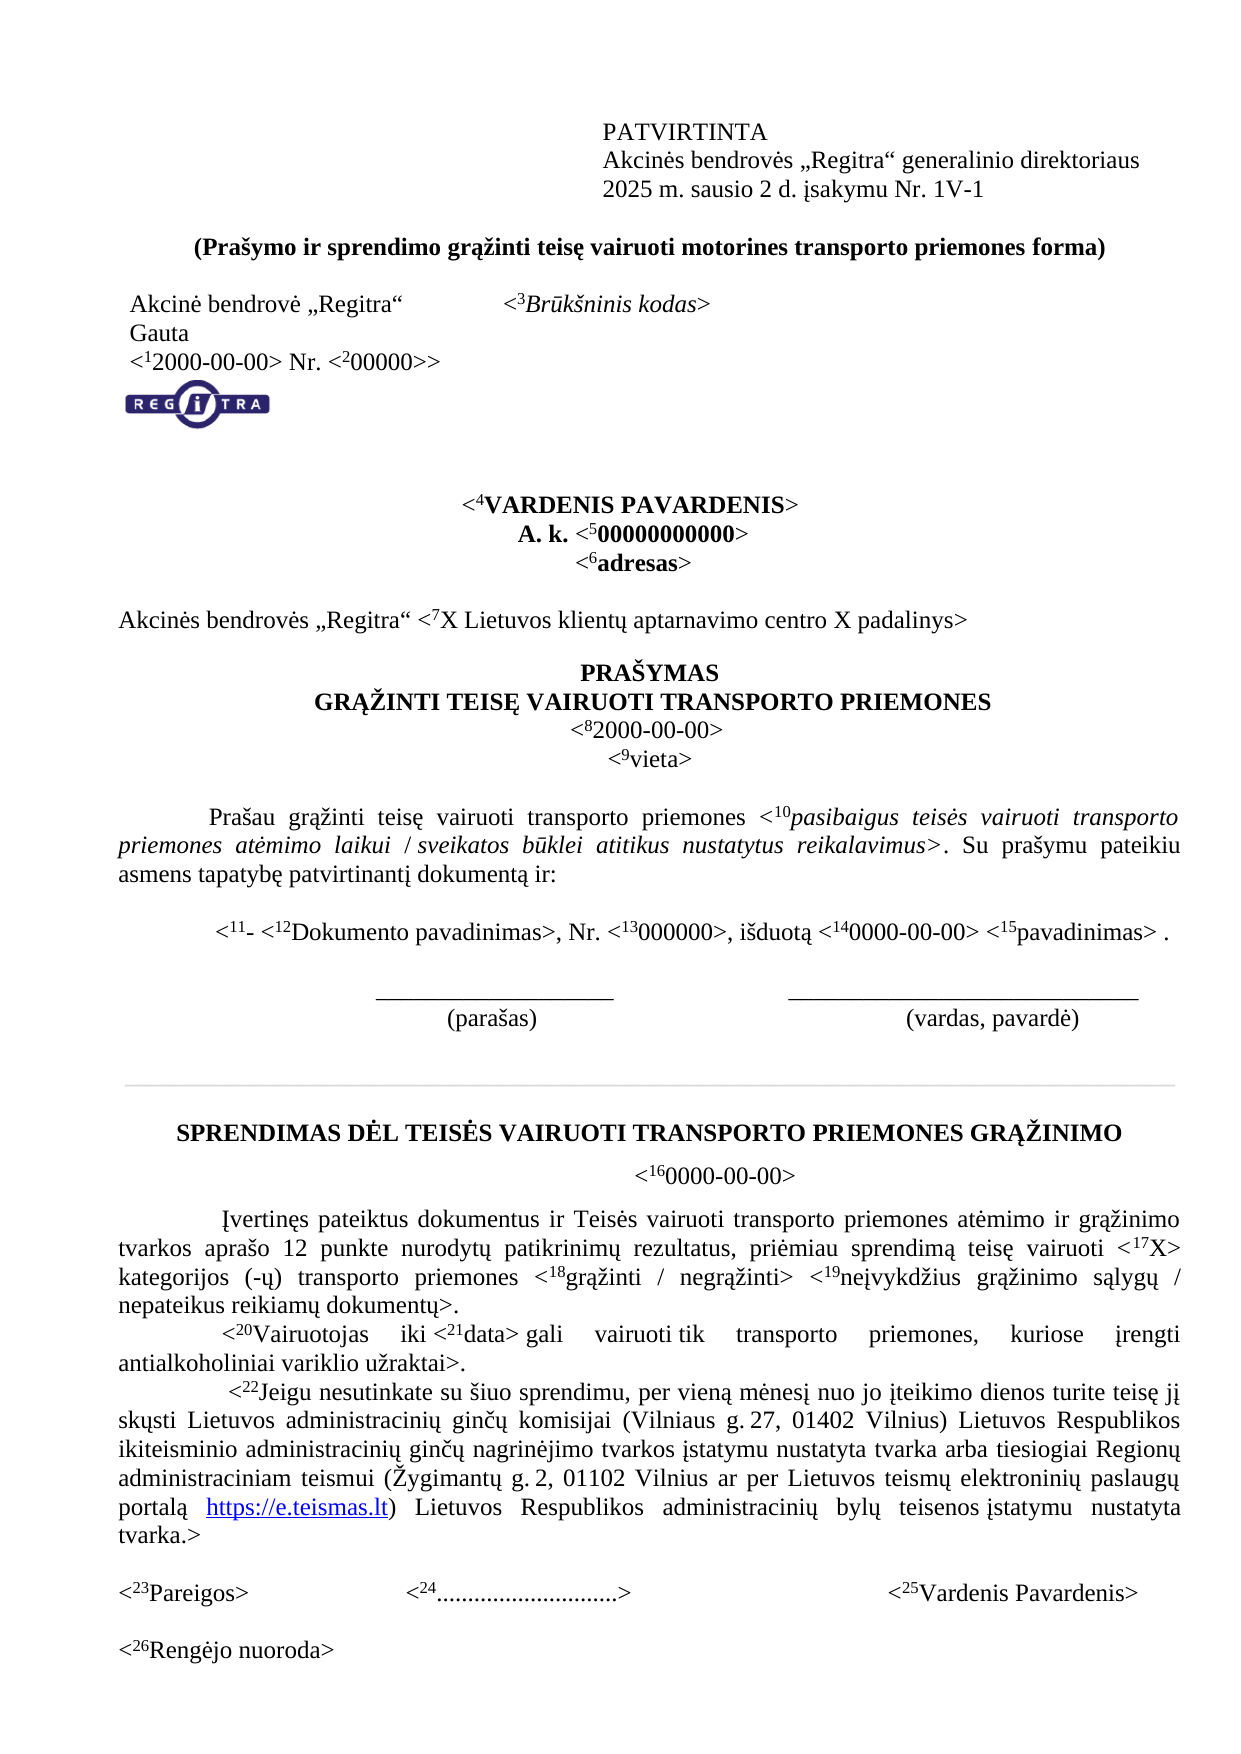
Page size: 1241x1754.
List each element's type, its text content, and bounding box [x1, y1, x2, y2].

text (parašas) (vardas, pavardė) [118, 1003, 1181, 1032]
text <22Jeigu nesutinkate su šiuo sprendimu, per vieną mėnesį nuo jo įteikimo dienos turite teisę jį skųsti Lietuvos administracinių ginčų komisijai (Vilniaus g. 27, 01402 Vilnius) Lietuvos Respublikos ikiteisminio administracinių ginčų nagrinėjimo tvarkos įstatymu nustatyta tvarka arba tiesiogiai Regionų administraciniam teismui (Žygimantų g. 2, 01102 Vilnius ar per Lietuvos teismų elektroninių paslaugų portalą https://e.teismas.lt) Lietuvos Respublikos administracinių bylų teisenos įstatymu nustatyta tvarka.> [118, 1377, 1181, 1549]
text ____________________________________________________________________________________ [118, 1061, 1181, 1089]
text <82000-00-00> [118, 716, 1181, 744]
text 2025 m. sausio 2 d. įsakymu Nr. 1V-1 [118, 174, 1181, 203]
text Prašau grąžinti teisę vairuoti transporto priemones <10pasibaigus teisės vairuoti transporto priemones atėmimo laikui / sveikatos būklei atitikus nustatytus reikalavimus>. Su prašymu pateikiu asmens tapatybę patvirtinantį dokumentą ir: [118, 802, 1181, 888]
text <160000-00-00> [118, 1161, 1181, 1190]
text PATVIRTINTA [118, 117, 1181, 145]
text SPRENDIMAS DĖL TEISĖS VAIRUOTI TRANSPORTO PRIEMONES GRĄŽINIMO [118, 1118, 1181, 1147]
text <20Vairuotojas iki <21data> gali vairuoti tik transporto priemones, kuriose įrengti antialkoholiniai variklio užraktai>. [118, 1319, 1181, 1377]
text Akcinės bendrovės „Regitra“ <7X Lietuvos klientų aptarnavimo centro X padalinys> [118, 605, 1181, 634]
text Akcinės bendrovės „Regitra“ generalinio direktoriaus [118, 145, 1181, 174]
table_header <4VARDENIS PAVARDENIS> A. k. <500000000000> <6adresas> [118, 462, 1148, 577]
text Įvertinęs pateiktus dokumentus ir Teisės vairuoti transporto priemones atėmimo ir grąžinimo tvarkos aprašo 12 punkte nurodytų patikrinimų rezultatus, priėmiau sprendimą teisę vairuoti <17X> kategorijos (-ų) transporto priemones <18grąžinti / negrąžinti> <19neįvykdžius grąžinimo sąlygų / nepateikus reikiamų dokumentų>. [118, 1204, 1181, 1319]
text <26Rengėjo nuoroda> [118, 1636, 1181, 1664]
text PRAŠYMAS [118, 658, 1181, 687]
text (Prašymo ir sprendimo grąžinti teisę vairuoti motorines transporto priemones forma) [118, 232, 1181, 260]
table_header Akcinė bendrovė „Regitra“ <3Brūkšninis kodas> Gauta <12000-00-00> Nr. <200000>> [118, 289, 733, 375]
text <23Pareigos> <24.............................> <25Vardenis Pavardenis> [118, 1578, 1181, 1607]
text <9vieta> [118, 744, 1181, 773]
text <11- <12Dokumento pavadinimas>, Nr. <13000000>, išduotą <140000-00-00> <15pavadinimas> . [118, 917, 1181, 946]
text GRĄŽINTI TEISĘ VAIRUOTI TRANSPORTO PRIEMONES [118, 687, 1181, 716]
text ___________________ ____________________________ [118, 974, 1181, 1003]
